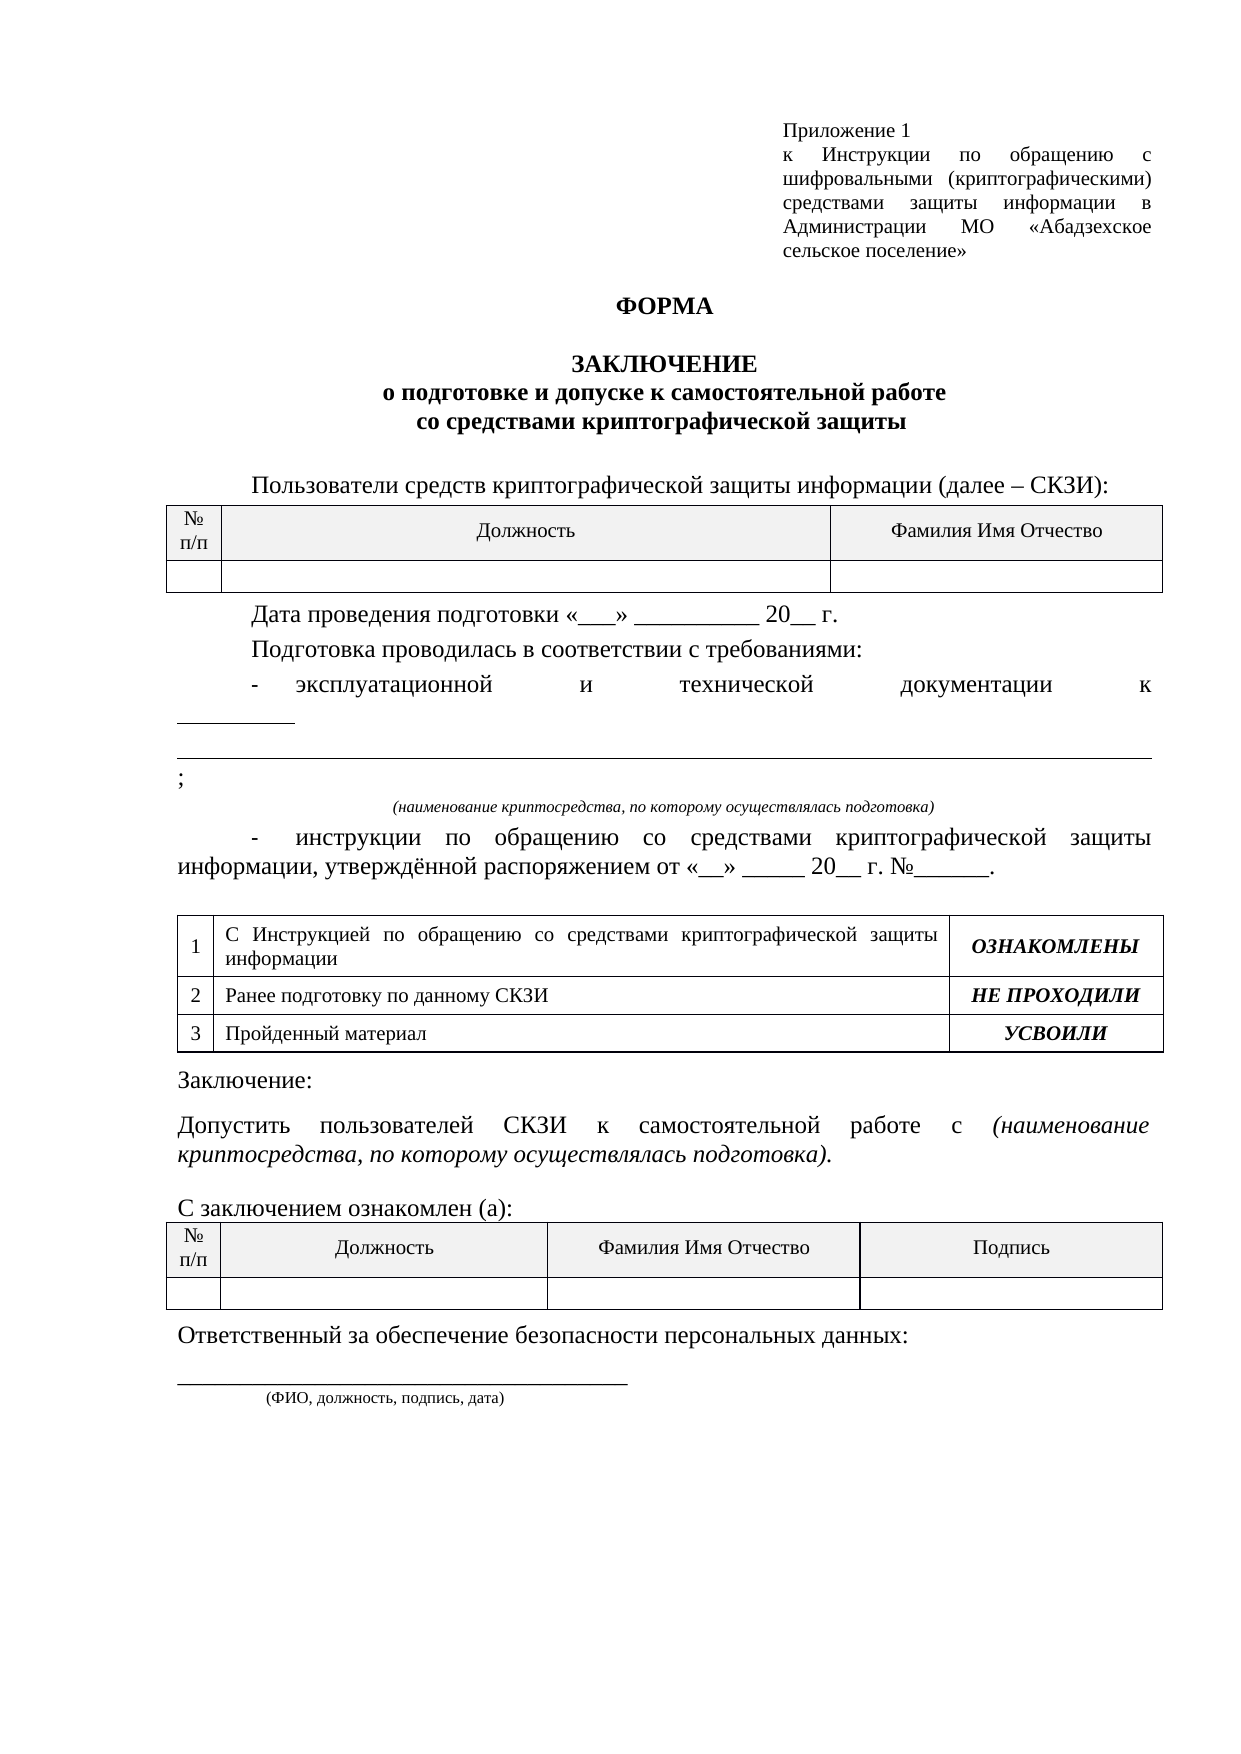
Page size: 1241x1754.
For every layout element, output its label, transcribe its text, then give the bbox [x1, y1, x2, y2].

text [177, 733, 1152, 758]
list инструкции по обращению со средствами криптографической защиты информации, утверждённой распоряжением от «__» _____ 20__ г. №______. [177, 822, 1152, 879]
text ЗАКЛЮЧЕНИЕ [177, 349, 1152, 377]
table_cell [548, 1278, 859, 1308]
table_cell УСВОИЛИ [950, 1015, 1163, 1051]
text ; [177, 759, 1152, 790]
table_header Фамилия Имя Отчество [548, 1223, 859, 1277]
text Подготовка проводилась в соответствии с требованиями: [177, 634, 1152, 663]
table_header № п/п [167, 1223, 220, 1277]
table_cell Пройденный материал [214, 1015, 949, 1051]
table_header ОЗНАКОМЛЕНЫ [950, 916, 1163, 976]
table_header № п/п [167, 506, 221, 560]
table_cell НЕ ПРОХОДИЛИ [950, 977, 1163, 1014]
table_cell [221, 1278, 547, 1308]
text Ответственный за обеспечение безопасности персональных данных: [177, 1320, 1152, 1349]
table_header Должность [222, 506, 830, 560]
table_header Фамилия Имя Отчество [831, 506, 1162, 560]
table_cell [167, 1278, 220, 1308]
text к Инструкции по обращению с шифровальными (криптографическими) средствами защиты информации в Администрации МО «Абадзехское сельское поселение» [783, 142, 1152, 262]
text (ФИО, должность, подпись, дата) [266, 1388, 1152, 1407]
table_header С Инструкцией по обращению со средствами криптографической защиты информации [214, 916, 949, 976]
table_cell 2 [178, 977, 213, 1014]
table_cell 3 [178, 1015, 213, 1051]
text Приложение 1 [783, 118, 1152, 142]
table_cell [831, 561, 1162, 592]
table_cell [222, 561, 830, 592]
table_cell [167, 561, 221, 592]
text Допустить пользователей СКЗИ к самостоятельной работе с (наименование криптосредства, по которому осуществлялась подготовка). [177, 1110, 1152, 1168]
list эксплуатационной и технической документации к [177, 669, 1152, 727]
text (наименование криптосредства, по которому осуществлялась подготовка) [177, 797, 1152, 816]
text о подготовке и допуске к самостоятельной работе [177, 377, 1152, 406]
text С заключением ознакомлен (а): [177, 1193, 1152, 1222]
text Дата проведения подготовки «___» __________ 20__ г. [177, 599, 1152, 628]
text Заключение: [177, 1065, 1152, 1094]
table_header Подпись [861, 1223, 1162, 1277]
text ____________________________________ [177, 1359, 1152, 1388]
table_header 1 [178, 916, 213, 976]
text ФОРМА [177, 291, 1152, 320]
table_cell [861, 1278, 1162, 1308]
text Пользователи средств криптографической защиты информации (далее – СКЗИ): [177, 470, 1152, 499]
table_cell Ранее подготовку по данному СКЗИ [214, 977, 949, 1014]
text со средствами криптографической защиты [177, 406, 1152, 435]
table_header Должность [221, 1223, 547, 1277]
